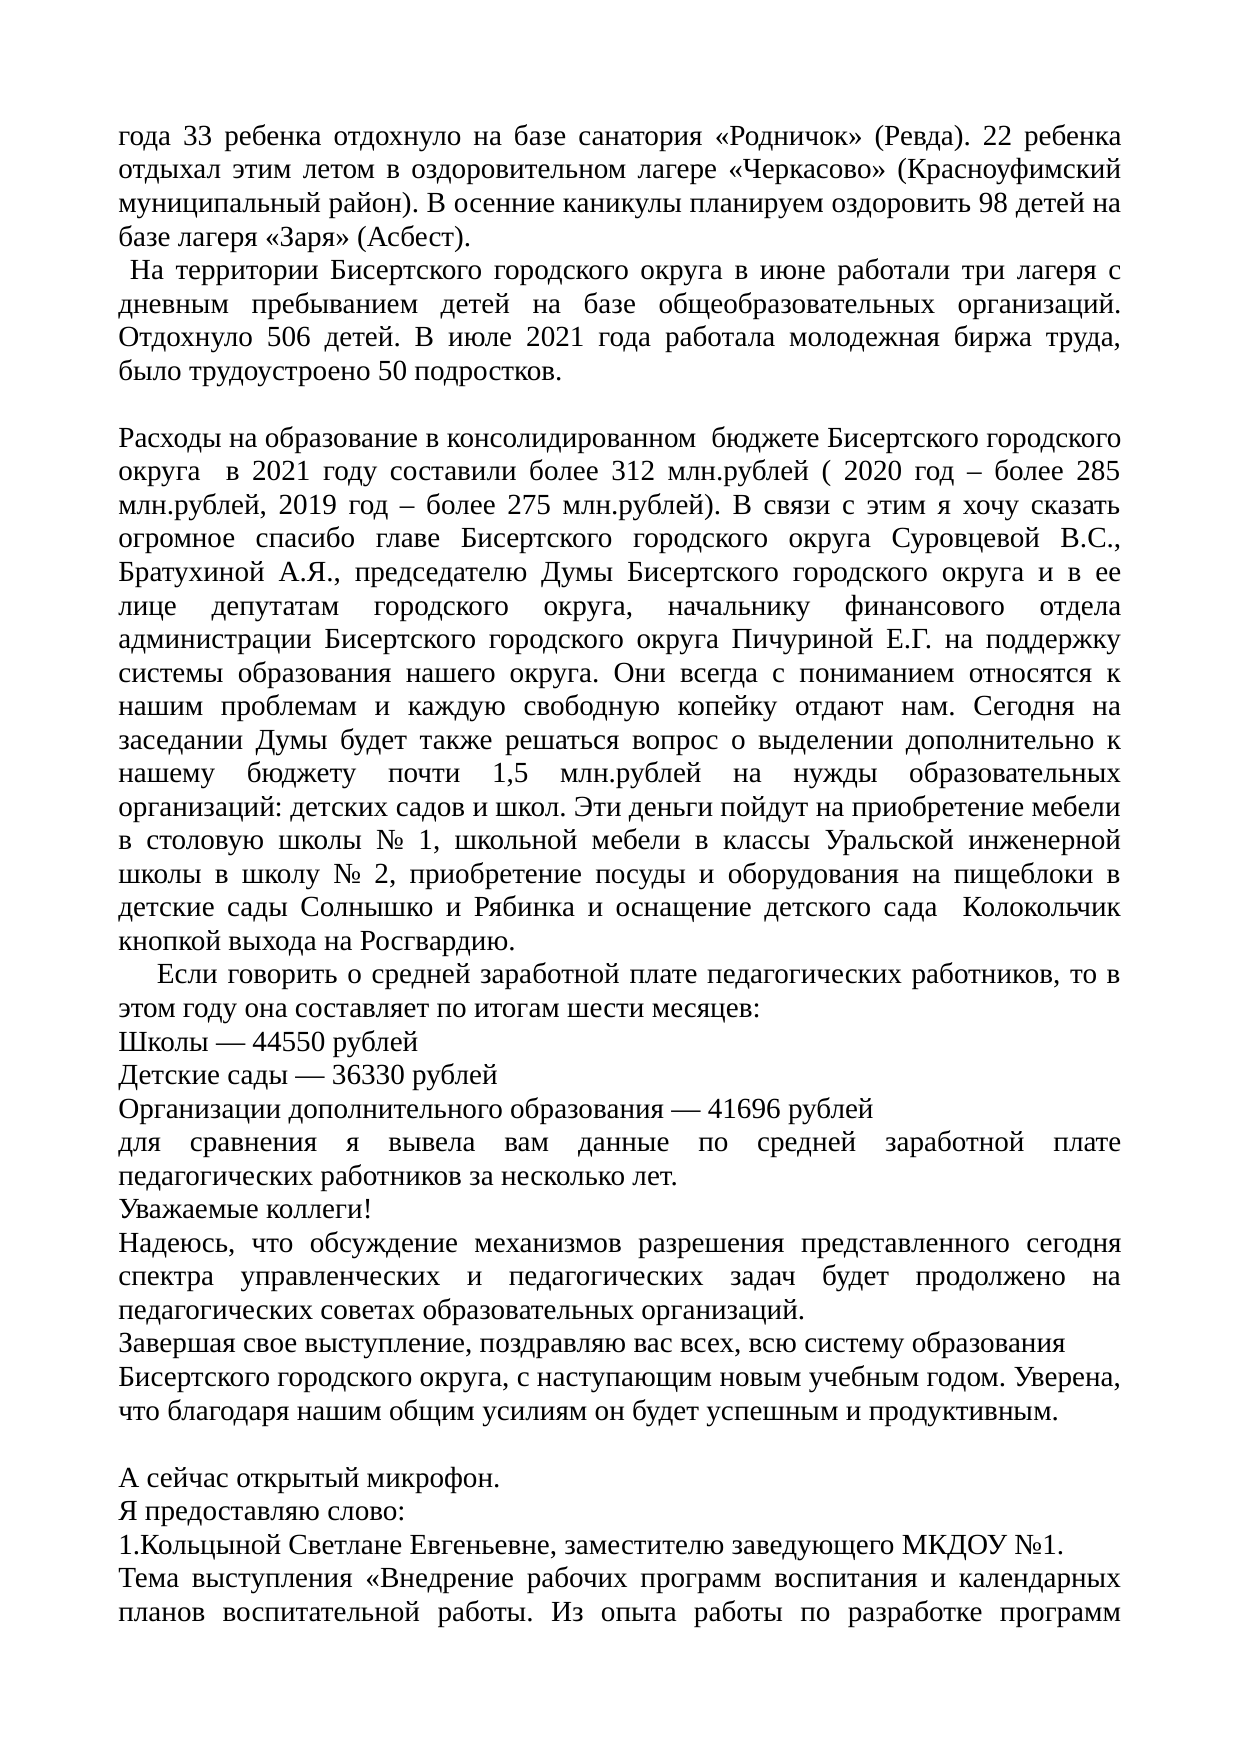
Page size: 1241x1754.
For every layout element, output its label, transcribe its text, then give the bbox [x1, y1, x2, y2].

text года 33 ребенка отдохнуло на базе санатория «Родничок» (Ревда). 22 ребенка отдыхал этим летом в оздоровительном лагере «Черкасово» (Красноуфимский муниципальный район). В осенние каникулы планируем оздоровить 98 детей на базе лагеря «Заря» (Асбест). [118, 118, 1122, 252]
text Организации дополнительного образования — 41696 рублей [118, 1091, 1122, 1124]
text Надеюсь, что обсуждение механизмов разрешения представленного сегодня спектра управленческих и педагогических задач будет продолжено на педагогических советах образовательных организаций. [118, 1225, 1122, 1326]
text Детские сады — 36330 рублей [118, 1057, 1122, 1091]
text А сейчас открытый микрофон. [118, 1460, 1122, 1493]
text Тема выступления «Внедрение рабочих программ воспитания и календарных планов воспитательной работы. Из опыта работы по разработке программ [118, 1560, 1122, 1627]
text Уважаемые коллеги! [118, 1191, 1122, 1225]
text На территории Бисертского городского округа в июне работали три лагеря с дневным пребыванием детей на базе общеобразовательных организаций. Отдохнуло 506 детей. В июле 2021 года работала молодежная биржа труда, было трудоустроено 50 подростков. [118, 252, 1122, 386]
list Кольцыной Светлане Евгеньевне, заместителю заведующего МКДОУ №1. [118, 1527, 1122, 1560]
text Расходы на образование в консолидированном бюджете Бисертского городского округа в 2021 году составили более 312 млн.рублей ( 2020 год – более 285 млн.рублей, 2019 год – более 275 млн.рублей). В связи с этим я хочу сказать огромное спасибо главе Бисертского городского округа Суровцевой В.С., Братухиной А.Я., председателю Думы Бисертского городского округа и в ее лице депутатам городского округа, начальнику финансового отдела администрации Бисертского городского округа Пичуриной Е.Г. на поддержку системы образования нашего округа. Они всегда с пониманием относятся к нашим проблемам и каждую свободную копейку отдают нам. Сегодня на заседании Думы будет также решаться вопрос о выделении дополнительно к нашему бюджету почти 1,5 млн.рублей на нужды образовательных организаций: детских садов и школ. Эти деньги пойдут на приобретение мебели в столовую школы № 1, школьной мебели в классы Уральской инженерной школы в школу № 2, приобретение посуды и оборудования на пищеблоки в детские сады Солнышко и Рябинка и оснащение детского сада Колокольчик кнопкой выхода на Росгвардию. [118, 420, 1122, 957]
text Школы — 44550 рублей [118, 1024, 1122, 1057]
text Если говорить о средней заработной плате педагогических работников, то в этом году она составляет по итогам шести месяцев: [118, 957, 1122, 1024]
text Завершая свое выступление, поздравляю вас всех, всю систему образования Бисертского городского округа, с наступающим новым учебным годом. Уверена, что благодаря нашим общим усилиям он будет успешным и продуктивным. [118, 1326, 1122, 1426]
text Я предоставляю слово: [118, 1493, 1122, 1527]
text для сравнения я вывела вам данные по средней заработной плате педагогических работников за несколько лет. [118, 1124, 1122, 1191]
